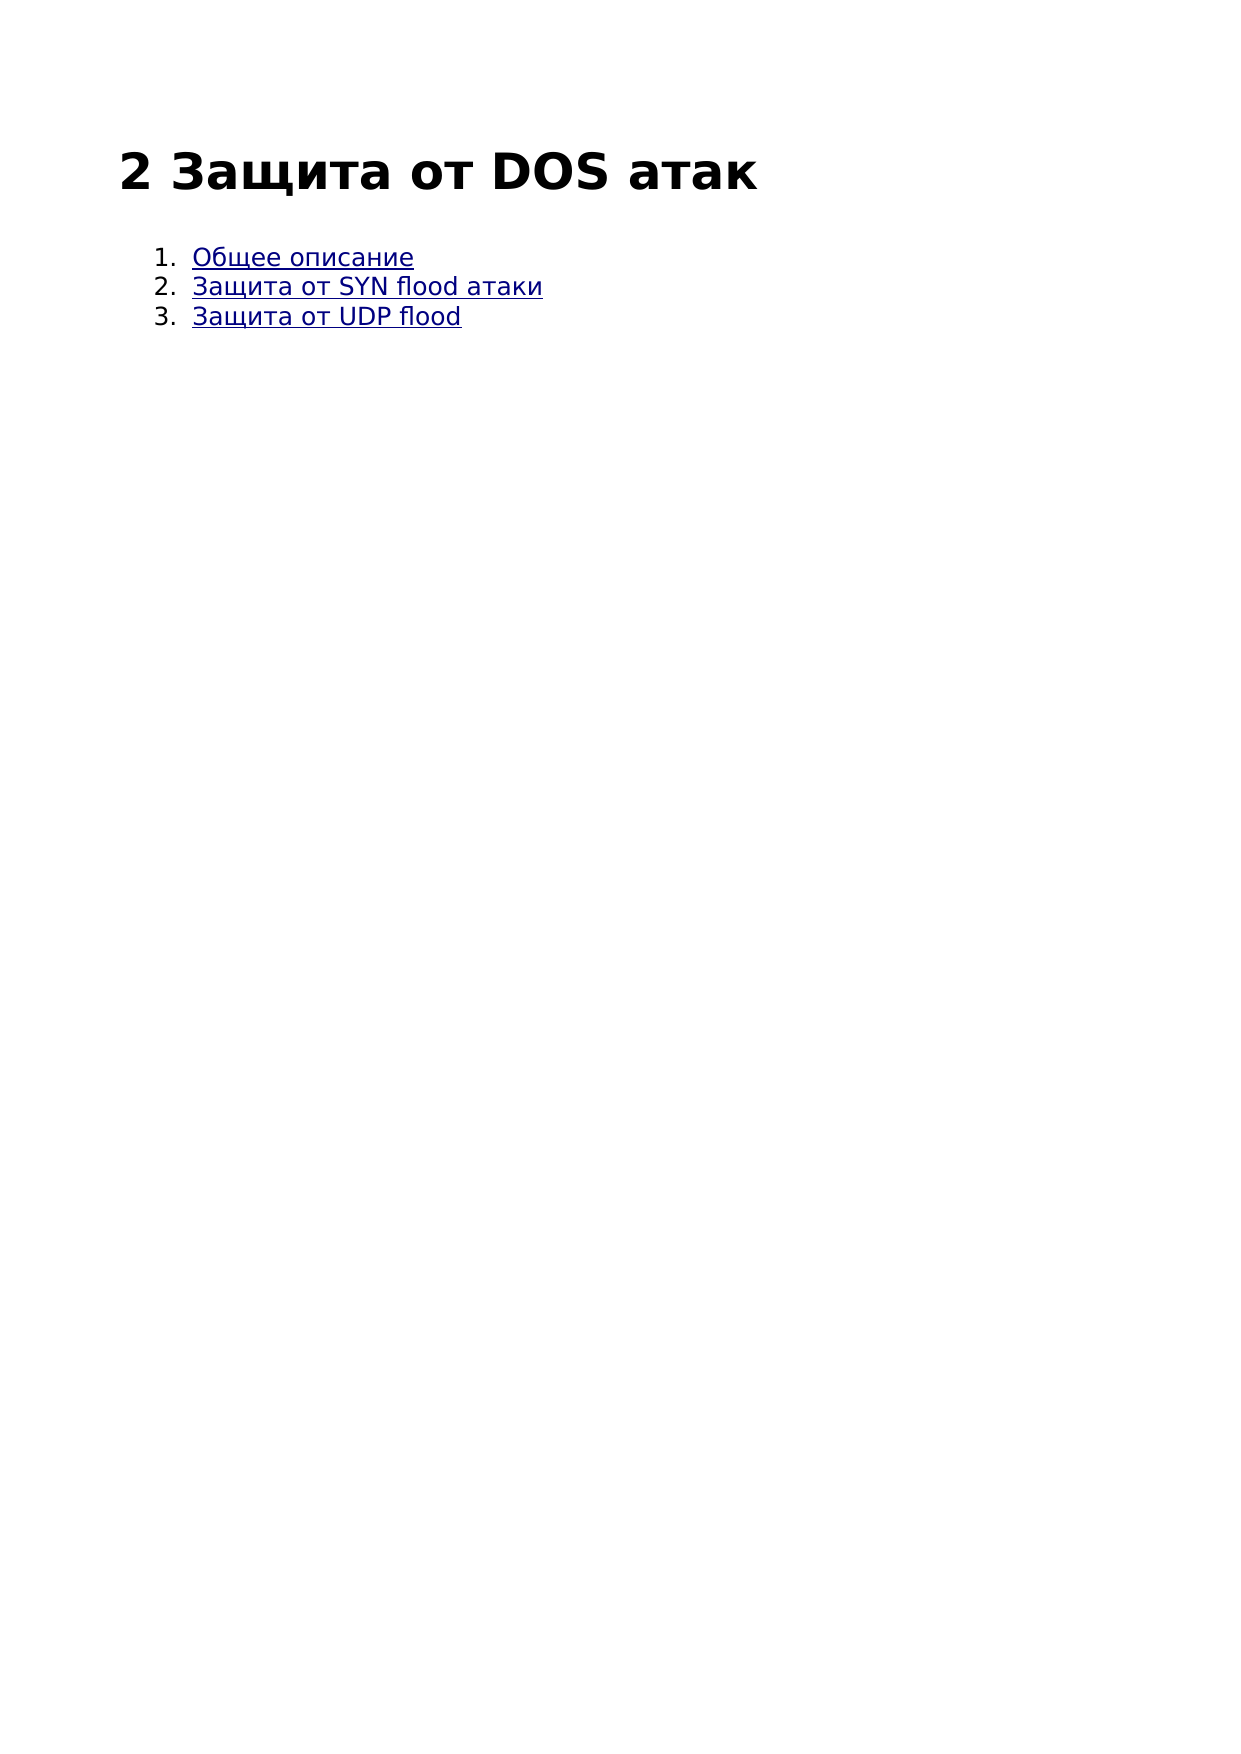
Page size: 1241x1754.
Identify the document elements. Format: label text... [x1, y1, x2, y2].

subtitle 2 Защита от DOS атак [118, 143, 1122, 201]
list Защита от SYN flood атаки [177, 272, 1122, 302]
list Общее описание [177, 243, 1122, 272]
list Защита от UDP flood [177, 302, 1122, 331]
